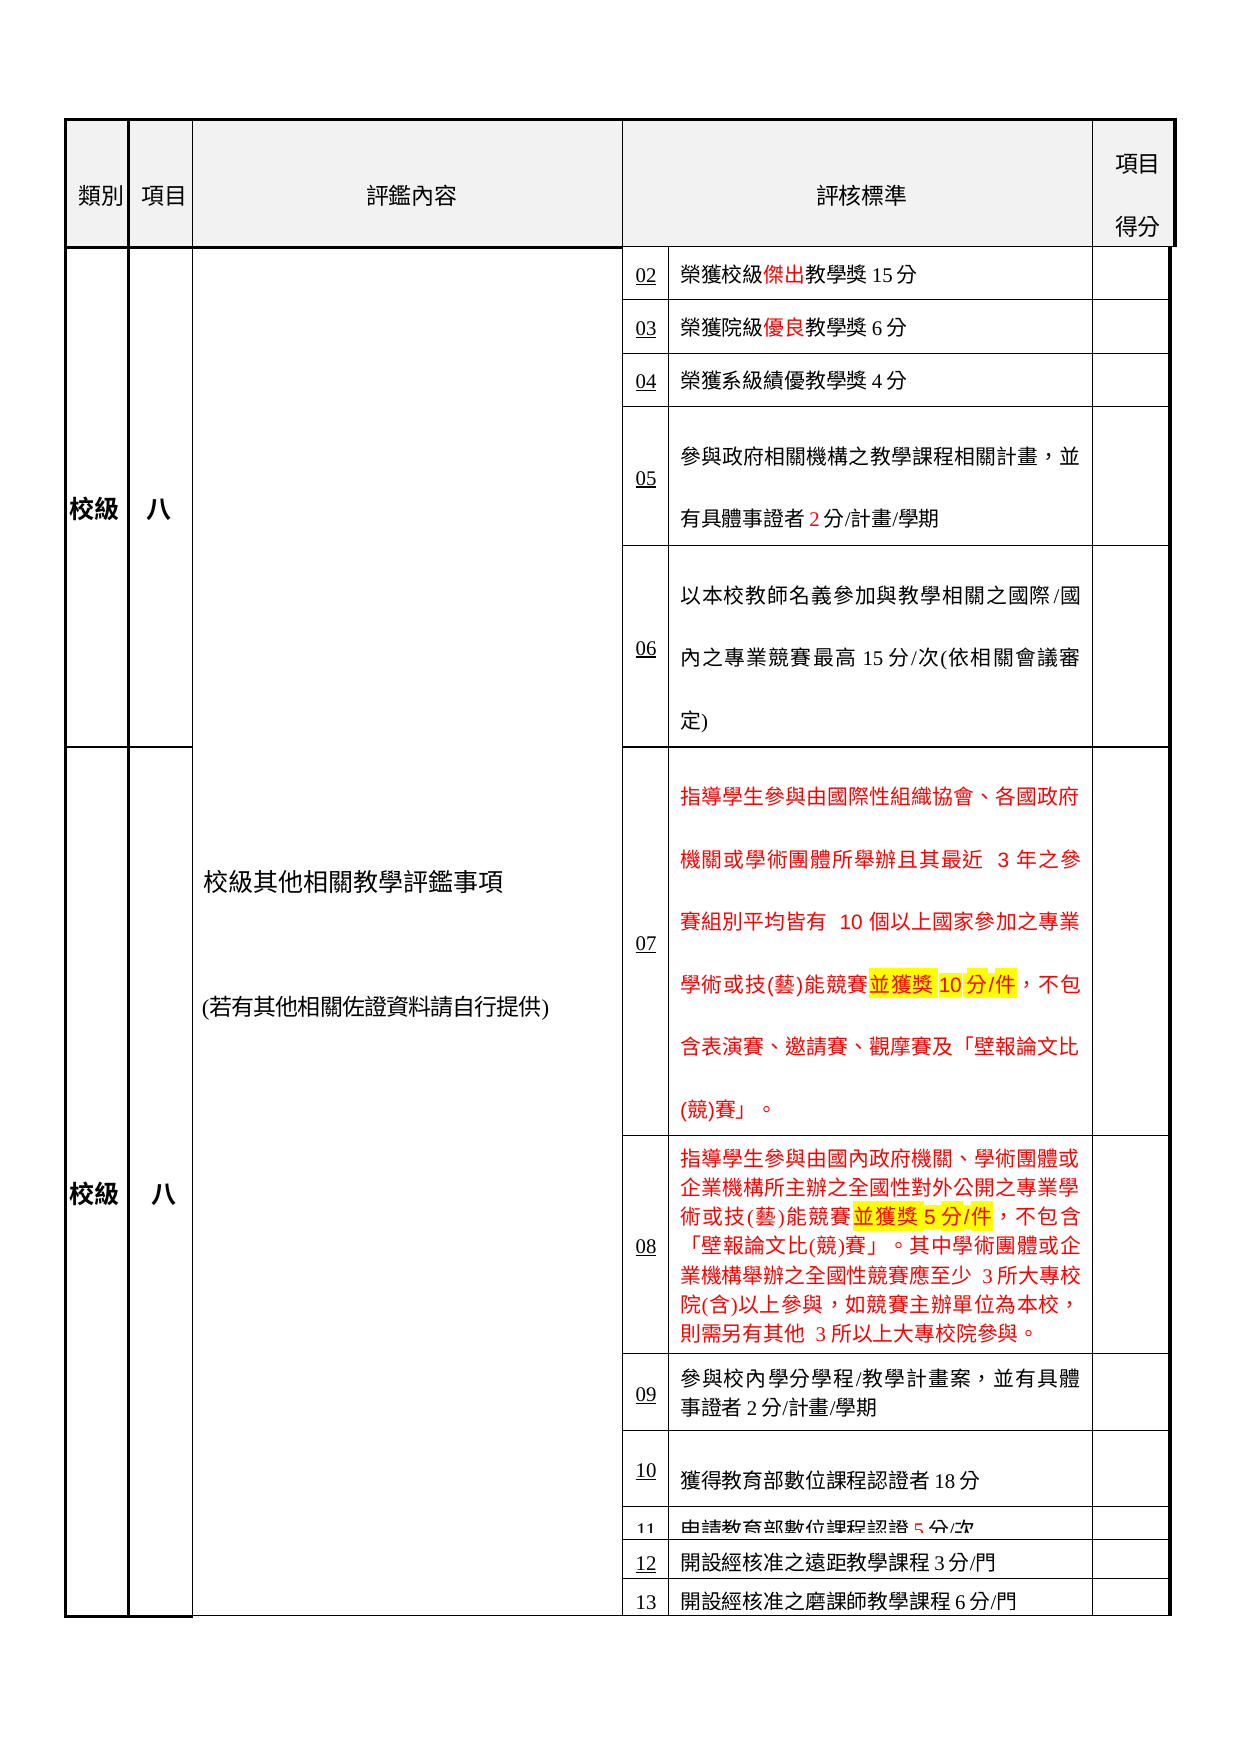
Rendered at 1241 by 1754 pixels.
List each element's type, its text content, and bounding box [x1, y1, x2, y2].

table_cell [1093, 748, 1168, 1135]
table_cell [1093, 1579, 1168, 1615]
table_cell 開設經核准之磨課師教學課程6分/門 [669, 1579, 1092, 1615]
table_cell [1093, 407, 1168, 544]
table_cell 申請教育部數位課程認證5分/次 [669, 1507, 1092, 1539]
table_cell [1093, 1136, 1168, 1353]
table_header 評核標準 [623, 121, 1092, 246]
table_cell 08 [623, 1136, 668, 1353]
table_header 評鑑內容 [193, 121, 622, 246]
table_cell 13 [623, 1579, 668, 1615]
table_cell 07 [623, 748, 668, 1135]
table_cell 02 [623, 247, 668, 299]
table_cell [1093, 247, 1168, 299]
table_header 項目 得分 [1093, 121, 1173, 246]
table_cell 校級 [67, 249, 127, 746]
table_header 類別 [67, 121, 127, 246]
table_header 項目 [130, 121, 192, 246]
table_cell [1093, 1507, 1168, 1539]
table_cell 榮獲校級傑出教學獎15分 [669, 247, 1092, 299]
table_cell 12 [623, 1540, 668, 1578]
table_cell 開設經核准之遠距教學課程3分/門 [669, 1540, 1092, 1578]
table_cell 以本校教師名義參加與教學相關之國際/國內之專業競賽最高15分/次(依相關會議審定) [669, 546, 1092, 746]
table_cell 獲得教育部數位課程認證者18分 [669, 1431, 1092, 1506]
table_cell 參與校內學分學程/教學計畫案，並有具體事證者2分/計畫/學期 [669, 1354, 1092, 1429]
table_cell 榮獲院級優良教學獎6分 [669, 300, 1092, 352]
table_cell [1093, 1540, 1168, 1578]
table_cell 八 [130, 748, 192, 1615]
table_cell 09 [623, 1354, 668, 1429]
table_cell [1093, 354, 1168, 406]
table_cell 校級 [67, 748, 127, 1615]
table_cell 參與政府相關機構之教學課程相關計畫，並有具體事證者2分/計畫/學期 [669, 407, 1092, 544]
table_cell 校級其他相關教學評鑑事項 (若有其他相關佐證資料請自行提供) [193, 249, 622, 1615]
table_cell 11 [623, 1507, 668, 1539]
table_cell [1093, 1431, 1168, 1506]
table_cell 06 [623, 546, 668, 746]
table_cell 05 [623, 407, 668, 544]
table_cell [1093, 546, 1168, 746]
table_cell 04 [623, 354, 668, 406]
table_cell 10 [623, 1431, 668, 1506]
table_cell 03 [623, 300, 668, 352]
table_cell [1093, 1354, 1168, 1429]
table_cell [1093, 300, 1168, 352]
table_cell 榮獲系級績優教學獎4分 [669, 354, 1092, 406]
table_cell 指導學生參與由國內政府機關、學術團體或企業機構所主辦之全國性對外公開之專業學術或技(藝)能競賽並獲獎5分/件，不包含「壁報論文比(競)賽」。其中學術團體或企業機構舉辦之全國性競賽應至少 3 所大專校院(含)以上參與，如競賽主辦單位為本校，則需另有其他 3 所以上大專校院參與。 [669, 1136, 1092, 1353]
table_cell 八 [130, 249, 192, 746]
table_cell 指導學生參與由國際性組織協會、各國政府機關或學術團體所舉辦且其最近 3 年之參賽組別平均皆有 10 個以上國家參加之專業學術或技(藝)能競賽並獲獎10分/件，不包含表演賽、邀請賽、觀摩賽及「壁報論文比(競)賽」。 [669, 748, 1092, 1135]
